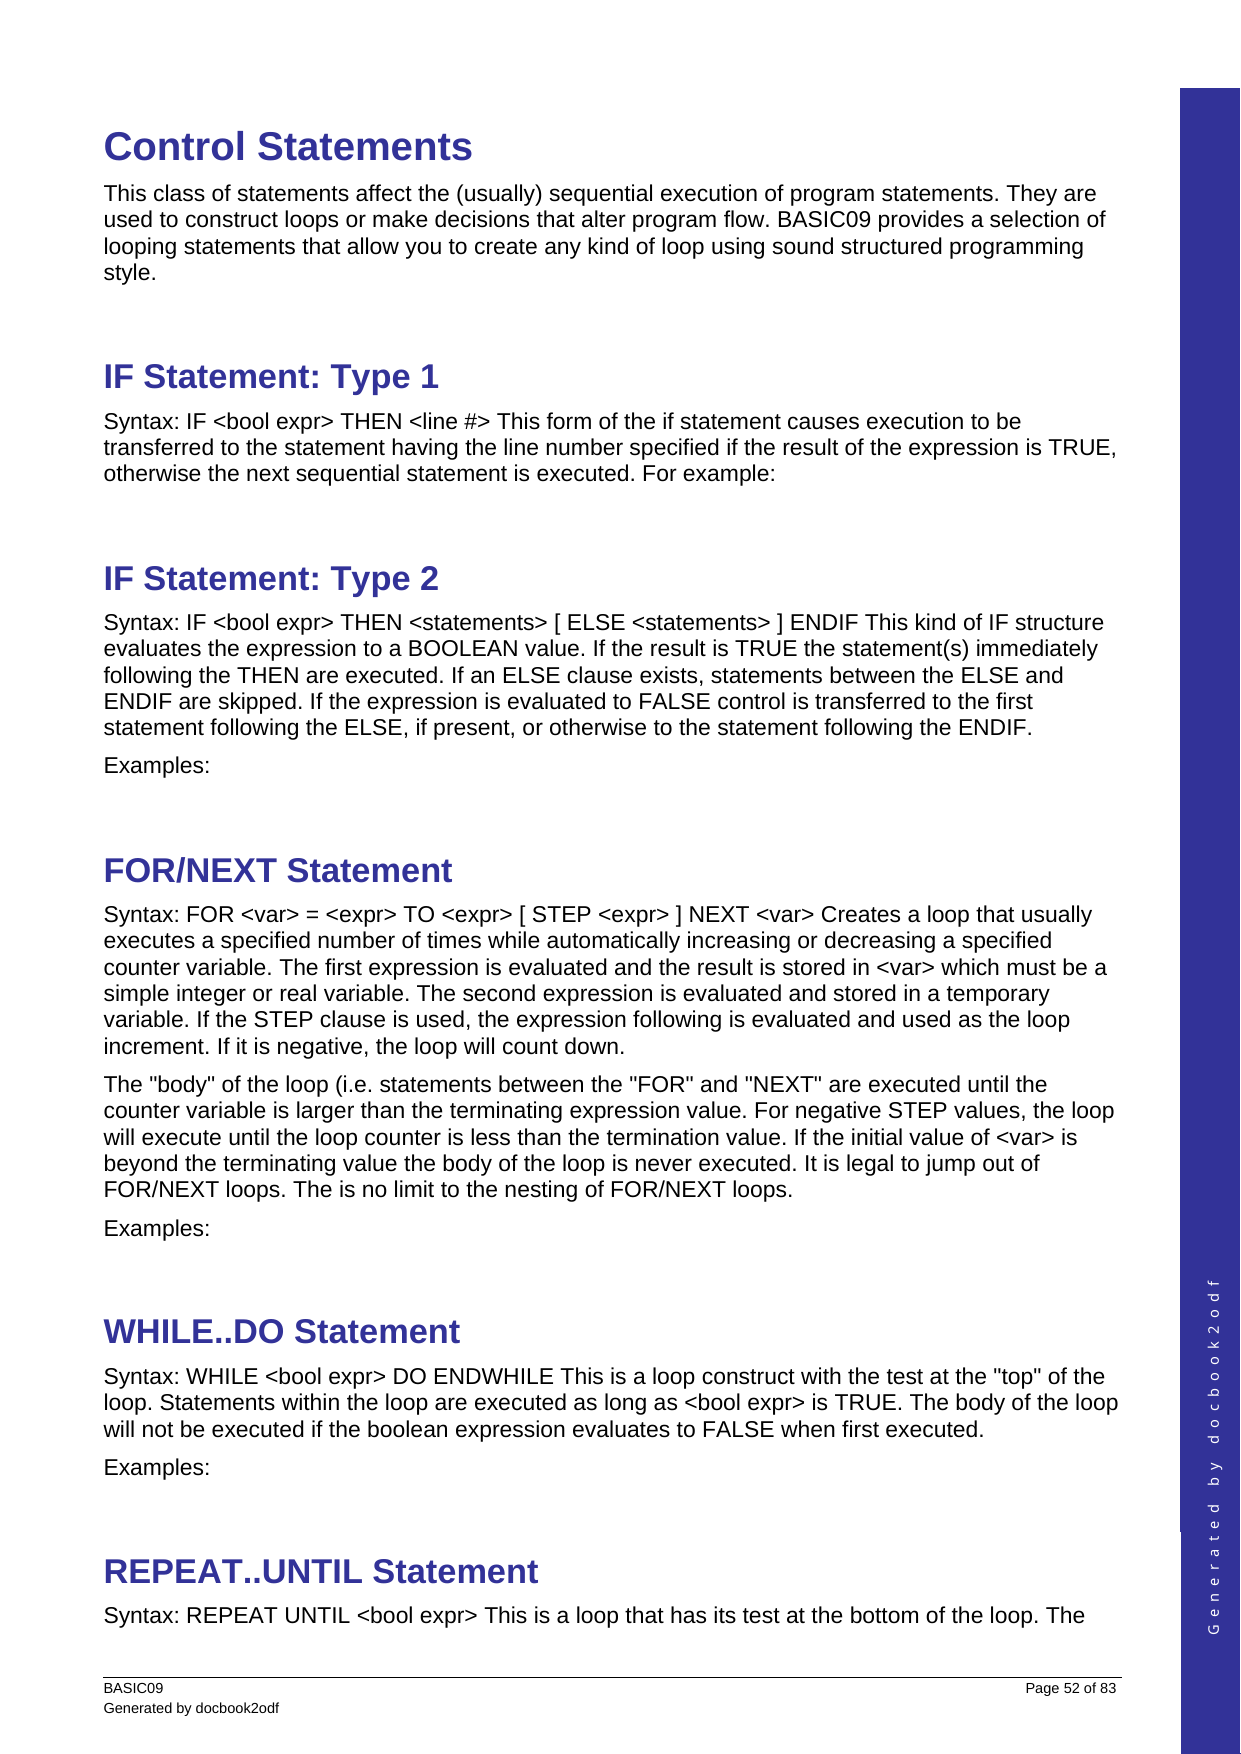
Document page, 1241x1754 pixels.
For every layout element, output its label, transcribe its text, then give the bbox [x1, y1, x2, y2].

text Syntax: IF <bool expr> THEN <statements> [ ELSE <statements> ] ENDIF This kind of IF structure evaluates the expression to a BOOLEAN value. If the result is TRUE the statement(s) immediately following the THEN are executed. If an ELSE clause exists, statements between the ELSE and ENDIF are skipped. If the expression is evaluated to FALSE control is transferred to the first statement following the ELSE, if present, or otherwise to the statement following the ENDIF. [103, 609, 1122, 741]
subtitle WHILE..DO Statement [103, 1312, 1122, 1351]
text Examples: WHILE a<b DO is equivalent to 100 IF a>=b THEN 500 PRINT a PRINT a a := a+1 a := a+1ENDWHILE GOTO 100 500 REMDIM yes:BOOLEANyes=TRUEWHILE yes DO PRINT "yes! "; yes := POS<50ENDWHILEREM reverse the letters in word$backward$ := ""INPUT word$WHILE LEN(word$) > 0 DO backward$ := backward$ + RIGHT$(word$,1) word$ := LEFT$(word$,LEN(word$)-1)ENDWHILEword$ := backward$PRINT word$ [103, 1454, 1122, 1480]
text Examples: IF a < b THEN PRINT "a is less than b" PRINT "a:";a;" b:";bENDIFIF a < b THEN PRINT "a is less than b"ELSE IF a=b THEN PRINT "a equals b" ELSE PRINT "a is greater than b" ENDIFENDIF [103, 752, 1122, 779]
subtitle Control Statements [103, 122, 1122, 168]
text Syntax: REPEAT UNTIL <bool expr> This is a loop that has its test at the bottom of the loop. The [103, 1602, 1122, 1629]
text Syntax: IF <bool expr> THEN <line #> This form of the if statement causes execution to be transferred to the statement having the line number specified if the result of the expression is TRUE, otherwise the next sequential statement is executed. For example: IF payment < balance then 400 [103, 408, 1122, 487]
subtitle REPEAT..UNTIL Statement [103, 1551, 1122, 1591]
text Examples: FOR counter = 1 to 100 step .5 PRINT counterNEXT counterFOR var = min-1 TO min+max STEP increment-adjustment PRINT varNEXT varFOR x = 1000 TO 1 STEP -1 PRINT xNEXT x [103, 1214, 1122, 1241]
subtitle FOR/NEXT Statement [103, 850, 1122, 889]
text Syntax: FOR <var> = <expr> TO <expr> [ STEP <expr> ] NEXT <var> Creates a loop that usually executes a specified number of times while automatically increasing or decreasing a specified counter variable. The first expression is evaluated and the result is stored in <var> which must be a simple integer or real variable. The second expression is evaluated and stored in a temporary variable. If the STEP clause is used, the expression following is evaluated and used as the loop increment. If it is negative, the loop will count down. [103, 901, 1122, 1059]
subtitle IF Statement: Type 2 [103, 558, 1122, 597]
text The "body" of the loop (i.e. statements between the "FOR" and "NEXT" are executed until the counter variable is larger than the terminating expression value. For negative STEP values, the loop will execute until the loop counter is less than the termination value. If the initial value of <var> is beyond the terminating value the body of the loop is never executed. It is legal to jump out of FOR/NEXT loops. The is no limit to the nesting of FOR/NEXT loops. [103, 1071, 1122, 1203]
subtitle IF Statement: Type 1 [103, 356, 1122, 396]
text This class of statements affect the (usually) sequential execution of program statements. They are used to construct loops or make decisions that alter program flow. BASIC09 provides a selection of looping statements that allow you to create any kind of loop using sound structured programming style. [103, 180, 1122, 286]
text Syntax: WHILE <bool expr> DO ENDWHILE This is a loop construct with the test at the "top" of the loop. Statements within the loop are executed as long as <bool expr> is TRUE. The body of the loop will not be executed if the boolean expression evaluates to FALSE when first executed. [103, 1363, 1122, 1442]
